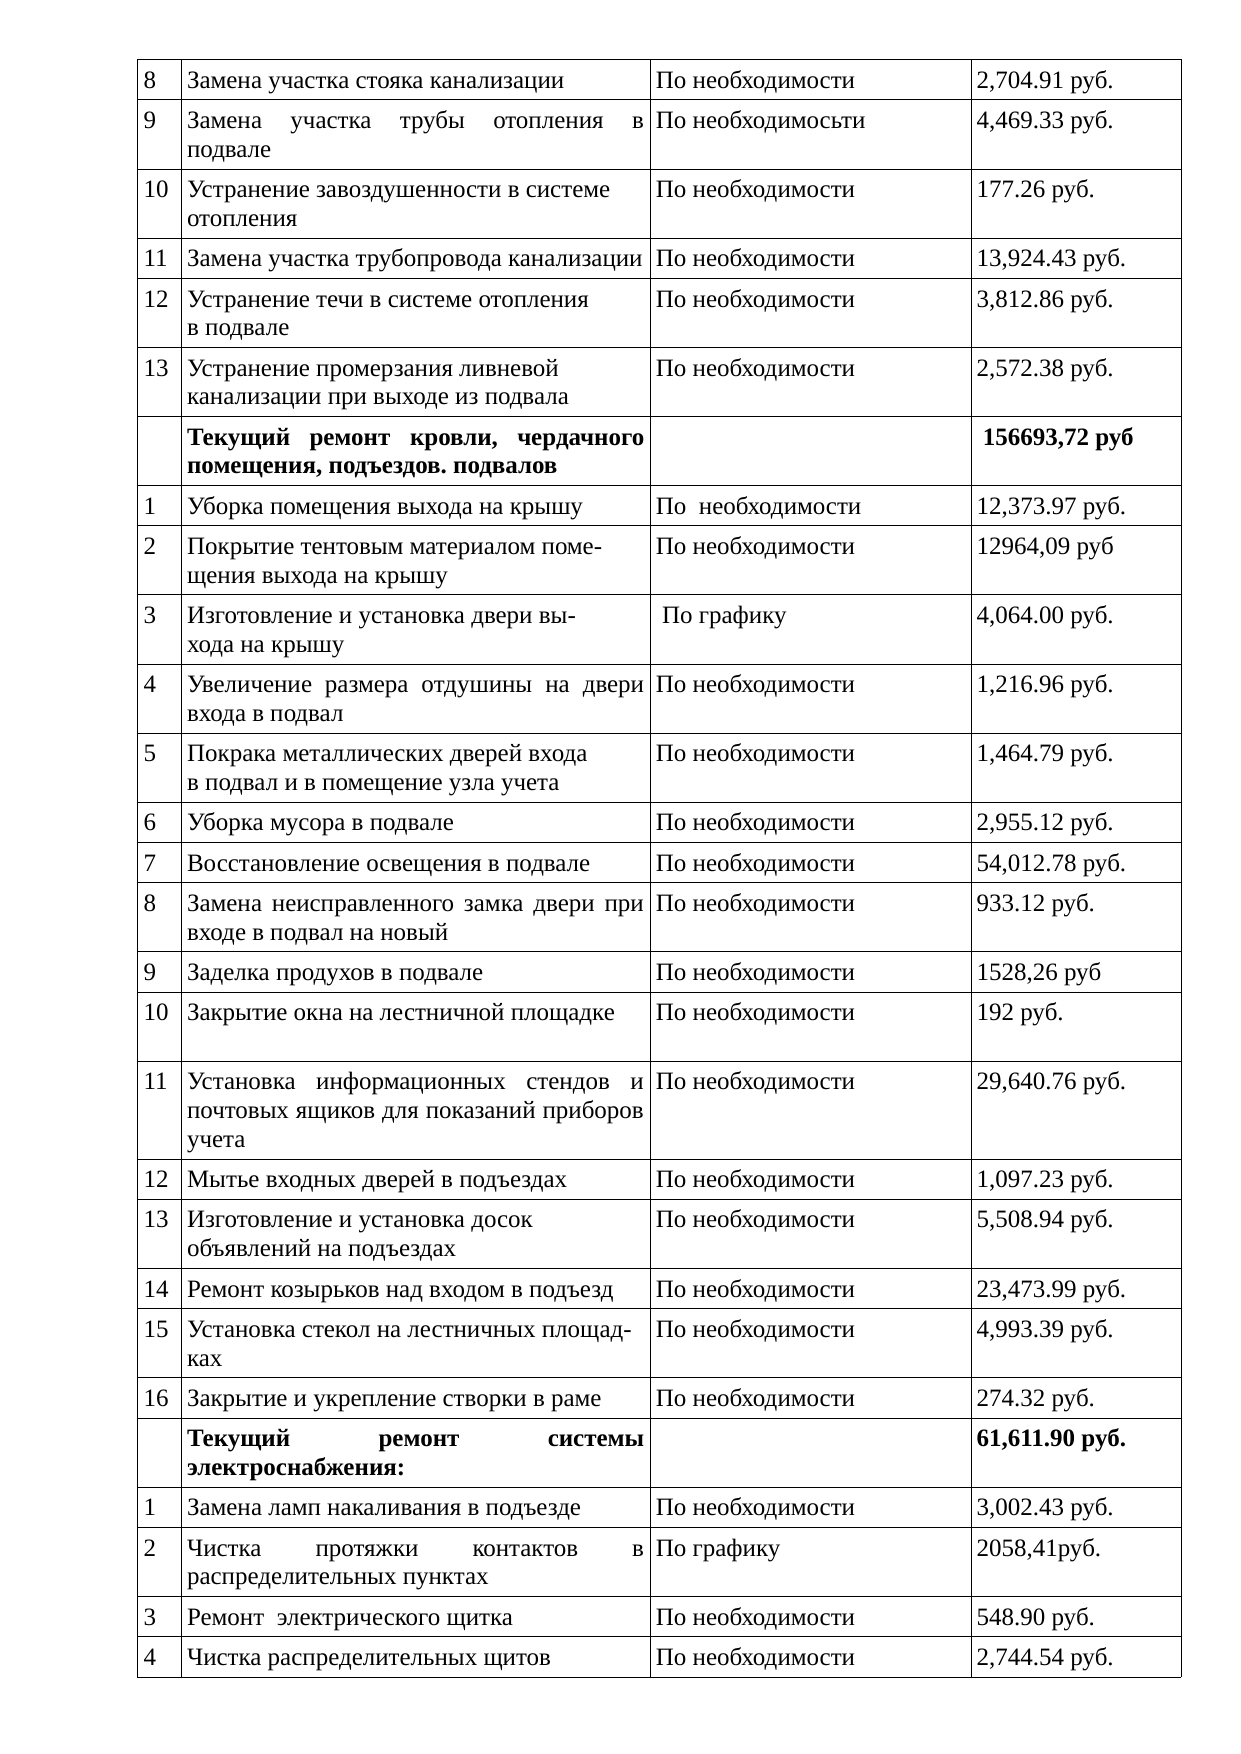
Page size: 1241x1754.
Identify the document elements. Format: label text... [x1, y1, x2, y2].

table_cell По графику [651, 595, 971, 663]
table_cell Увеличение размера отдушины на двери входа в подвал [182, 665, 650, 732]
table_cell Уборка мусора в подвале [182, 803, 650, 842]
table_cell Установка информационных стендов и почтовых ящиков для показаний приборов учета [182, 1062, 650, 1158]
table_cell По необходимости [651, 665, 971, 732]
table_cell 5 [138, 734, 181, 802]
table_cell 13 [138, 1200, 181, 1268]
table_cell Заделка продухов в подвале [182, 952, 650, 992]
table_cell 2 955,12 руб. [972, 803, 1181, 842]
table_cell 1 [138, 486, 181, 525]
table_cell [138, 1419, 181, 1487]
table_cell Ремонт козырьков над входом в подъезд [182, 1269, 650, 1308]
table_cell 16 [138, 1378, 181, 1417]
table_cell Установка стекол на лестничных площад- ках [182, 1309, 650, 1377]
table_cell По необходимости [651, 1160, 971, 1199]
table_cell По необходимости [651, 1637, 971, 1677]
table_cell По необходимости [651, 1488, 971, 1527]
table_cell 192 руб. [972, 993, 1181, 1061]
table_cell 2 [138, 1528, 181, 1596]
table_cell По необходимости [651, 1597, 971, 1636]
table_cell 2058,41руб. [972, 1528, 1181, 1596]
table_cell 156693,72 руб [972, 417, 1181, 485]
table_cell По необходимости [651, 279, 971, 347]
table_cell По необходимости [651, 1062, 971, 1158]
table_cell 13 [138, 348, 181, 416]
table_cell 10 [138, 170, 181, 237]
table_cell По необходимосьти [651, 100, 971, 168]
table_cell Устранение завоздушенности в системе отопления [182, 170, 650, 237]
table_cell 2 704,91 руб. [972, 60, 1181, 99]
table_cell 11 [138, 1062, 181, 1158]
table_cell 54 012,78 руб. [972, 843, 1181, 882]
table_cell 14 [138, 1269, 181, 1308]
table_cell 15 [138, 1309, 181, 1377]
table_cell По необходимости [651, 843, 971, 882]
table_cell 548,90 руб. [972, 1597, 1181, 1636]
table_cell Изготовление и установка двери вы- хода на крышу [182, 595, 650, 663]
table_cell 12 [138, 279, 181, 347]
table_cell По необходимости [651, 239, 971, 278]
table_cell 1 216,96 руб. [972, 665, 1181, 732]
table_cell 12 [138, 1160, 181, 1199]
table_cell 3 [138, 1597, 181, 1636]
table_cell 10 [138, 993, 181, 1061]
table_cell 4 [138, 665, 181, 732]
table_cell [651, 417, 971, 485]
table_cell По графику [651, 1528, 971, 1596]
table_cell 2 572,38 руб. [972, 348, 1181, 416]
table_cell 61 611,90 руб. [972, 1419, 1181, 1487]
table_cell Покрака металлических дверей входа в подвал и в помещение узла учета [182, 734, 650, 802]
table_cell 5 508,94 руб. [972, 1200, 1181, 1268]
table_cell Текущий ремонт системы электроснабжения: [182, 1419, 650, 1487]
table_cell 6 [138, 803, 181, 842]
table_cell Покрытие тентовым материалом поме- щения выхода на крышу [182, 526, 650, 594]
table_cell 933,12 руб. [972, 883, 1181, 951]
table_cell По необходимости [651, 1200, 971, 1268]
table_cell Замена ламп накаливания в подъезде [182, 1488, 650, 1527]
table_cell По необходимости [651, 1269, 971, 1308]
table_cell Устранение течи в системе отопления в подвале [182, 279, 650, 347]
table_cell 3 812,86 руб. [972, 279, 1181, 347]
table_cell 7 [138, 843, 181, 882]
table_cell По необходимости [651, 486, 971, 525]
table_cell 4 469,33 руб. [972, 100, 1181, 168]
table_cell 12964,09 руб [972, 526, 1181, 594]
table_cell 1528,26 руб [972, 952, 1181, 992]
table_cell Мытье входных дверей в подъездах [182, 1160, 650, 1199]
table_cell Чистка протяжки контактов в распределительных пунктах [182, 1528, 650, 1596]
table_cell 8 [138, 883, 181, 951]
table_cell По необходимости [651, 526, 971, 594]
table_cell 11 [138, 239, 181, 278]
table_cell 13 924,43 руб. [972, 239, 1181, 278]
table_cell По необходимости [651, 60, 971, 99]
table_cell 1 464,79 руб. [972, 734, 1181, 802]
table_cell По необходимости [651, 348, 971, 416]
table_cell 9 [138, 100, 181, 168]
table_cell 274,32 руб. [972, 1378, 1181, 1417]
table_cell Замена неисправленного замка двери при входе в подвал на новый [182, 883, 650, 951]
table_cell 4 [138, 1637, 181, 1677]
table_cell 29 640,76 руб. [972, 1062, 1181, 1158]
table_cell Закрытие и укрепление створки в раме [182, 1378, 650, 1417]
table_cell 3 002,43 руб. [972, 1488, 1181, 1527]
table_cell 4 064,00 руб. [972, 595, 1181, 663]
table_cell Закрытие окна на лестничной площадке [182, 993, 650, 1061]
table_cell По необходимости [651, 170, 971, 237]
table_cell 1 097,23 руб. [972, 1160, 1181, 1199]
table_cell 8 [138, 60, 181, 99]
table_cell Уборка помещения выхода на крышу [182, 486, 650, 525]
table_cell 4 993,39 руб. [972, 1309, 1181, 1377]
table_cell Ремонт электрического щитка [182, 1597, 650, 1636]
table_cell Текущий ремонт кровли, чердачного помещения, подъездов. подвалов [182, 417, 650, 485]
table_cell Изготовление и установка досок объявлений на подъездах [182, 1200, 650, 1268]
table_cell По необходимости [651, 734, 971, 802]
table_cell Замена участка трубы отопления в подвале [182, 100, 650, 168]
table_cell По необходимости [651, 883, 971, 951]
table_cell 23 473,99 руб. [972, 1269, 1181, 1308]
table_cell По необходимости [651, 803, 971, 842]
table_cell 9 [138, 952, 181, 992]
table_cell По необходимости [651, 1378, 971, 1417]
table_cell По необходимости [651, 1309, 971, 1377]
table_cell Восстановление освещения в подвале [182, 843, 650, 882]
table_cell [651, 1419, 971, 1487]
table_cell Чистка распределительных щитов [182, 1637, 650, 1677]
table_cell 177,26 руб. [972, 170, 1181, 237]
table_cell Замена участка трубопровода канализации [182, 239, 650, 278]
table_cell [138, 417, 181, 485]
table_cell 12 373,97 руб. [972, 486, 1181, 525]
table_cell 3 [138, 595, 181, 663]
table_cell 2 744,54 руб. [972, 1637, 1181, 1677]
table_cell 1 [138, 1488, 181, 1527]
table_cell По необходимости [651, 993, 971, 1061]
table_cell 2 [138, 526, 181, 594]
table_cell Устранение промерзания ливневой канализации при выходе из подвала [182, 348, 650, 416]
table_cell По необходимости [651, 952, 971, 992]
table_cell Замена участка стояка канализации [182, 60, 650, 99]
